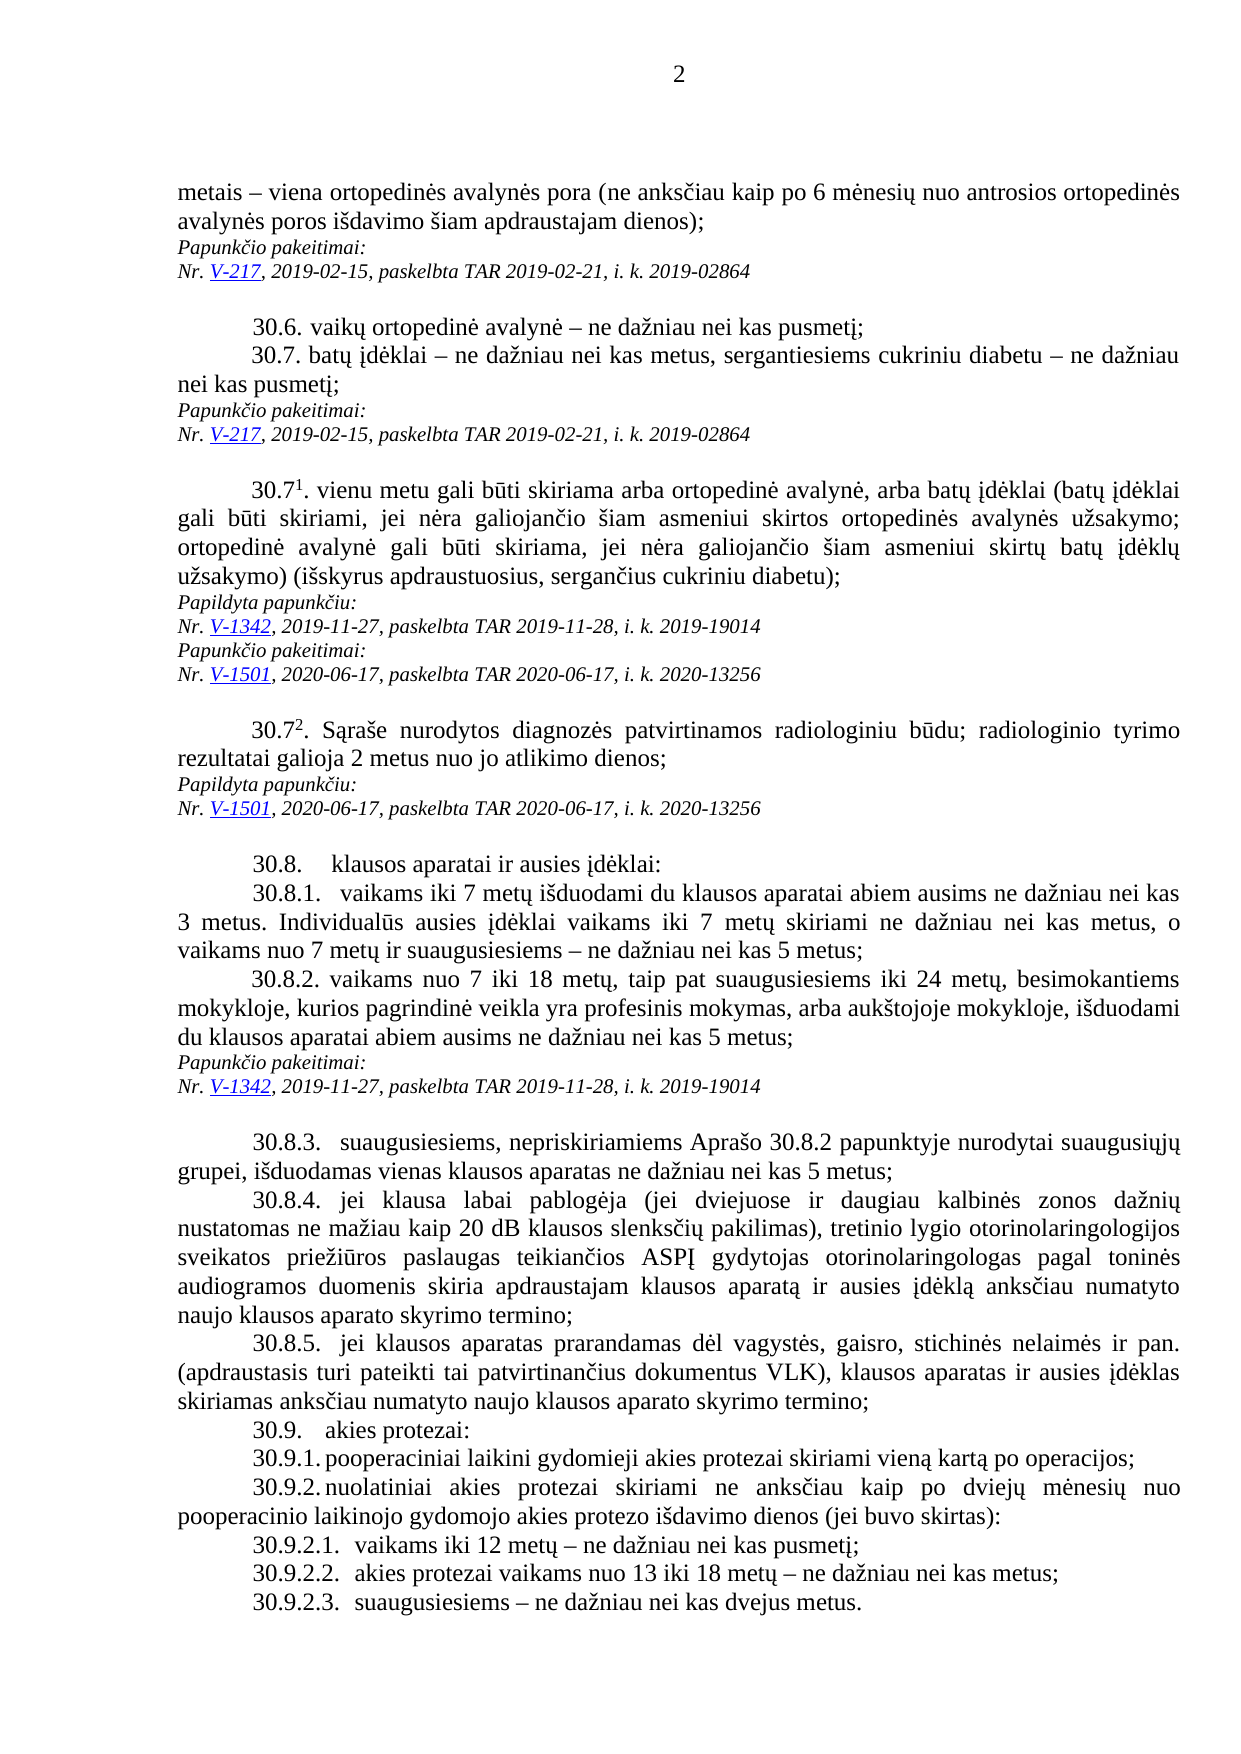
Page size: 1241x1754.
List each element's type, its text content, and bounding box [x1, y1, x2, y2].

text Papildyta papunkčiu: [177, 772, 1181, 796]
text 30.9.2.1. vaikams iki 12 metų – ne dažniau nei kas pusmetį; [177, 1530, 1181, 1558]
text 30.8.4. jei klausa labai pablogėja (jei dviejuose ir daugiau kalbinės zonos dažnių nustatomas ne mažiau kaip 20 dB klausos slenksčių pakilimas), tretinio lygio otorinolaringologijos sveikatos priežiūros paslaugas teikiančios ASPĮ gydytojas otorinolaringologas pagal toninės audiogramos duomenis skiria apdraustajam klausos aparatą ir ausies įdėklą anksčiau numatyto naujo klausos aparato skyrimo termino; [177, 1185, 1181, 1328]
text Nr. V-217, 2019-02-15, paskelbta TAR 2019-02-21, i. k. 2019-02864 [177, 259, 1181, 283]
text 30.9.2.3. suaugusiesiems – ne dažniau nei kas dvejus metus. [177, 1587, 1181, 1616]
text 30.71. vienu metu gali būti skiriama arba ortopedinė avalynė, arba batų įdėklai (batų įdėklai gali būti skiriami, jei nėra galiojančio šiam asmeniui skirtos ortopedinės avalynės užsakymo; ortopedinė avalynė gali būti skiriama, jei nėra galiojančio šiam asmeniui skirtų batų įdėklų užsakymo) (išskyrus apdraustuosius, sergančius cukriniu diabetu); [177, 475, 1181, 590]
text Nr. V-217, 2019-02-15, paskelbta TAR 2019-02-21, i. k. 2019-02864 [177, 422, 1181, 446]
text Papunkčio pakeitimai: [177, 398, 1181, 422]
text Nr. V-1501, 2020-06-17, paskelbta TAR 2020-06-17, i. k. 2020-13256 [177, 796, 1181, 820]
text 30.9.2. nuolatiniai akies protezai skiriami ne anksčiau kaip po dviejų mėnesių nuo pooperacinio laikinojo gydomojo akies protezo išdavimo dienos (jei buvo skirtas): [177, 1472, 1181, 1530]
text Papunkčio pakeitimai: [177, 638, 1181, 662]
text Nr. V-1501, 2020-06-17, paskelbta TAR 2020-06-17, i. k. 2020-13256 [177, 662, 1181, 686]
text 30.9. akies protezai: [177, 1415, 1181, 1443]
text 30.6. vaikų ortopedinė avalynė – ne dažniau nei kas pusmetį; [252, 312, 1181, 340]
text metais – viena ortopedinės avalynės pora (ne anksčiau kaip po 6 mėnesių nuo antrosios ortopedinės avalynės poros išdavimo šiam apdraustajam dienos); [177, 177, 1181, 235]
text Papildyta papunkčiu: [177, 590, 1181, 614]
text Nr. V-1342, 2019-11-27, paskelbta TAR 2019-11-28, i. k. 2019-19014 [177, 1074, 1181, 1098]
text 30.8. klausos aparatai ir ausies įdėklai: [177, 849, 1181, 878]
text 30.9.2.2. akies protezai vaikams nuo 13 iki 18 metų – ne dažniau nei kas metus; [177, 1558, 1181, 1587]
text 30.8.1. vaikams iki 7 metų išduodami du klausos aparatai abiem ausims ne dažniau nei kas 3 metus. Individualūs ausies įdėklai vaikams iki 7 metų skiriami ne dažniau nei kas metus, o vaikams nuo 7 metų ir suaugusiesiems – ne dažniau nei kas 5 metus; [177, 878, 1181, 964]
text Papunkčio pakeitimai: [177, 1050, 1181, 1074]
text Papunkčio pakeitimai: [177, 235, 1181, 259]
text 30.8.2. vaikams nuo 7 iki 18 metų, taip pat suaugusiesiems iki 24 metų, besimokantiems mokykloje, kurios pagrindinė veikla yra profesinis mokymas, arba aukštojoje mokykloje, išduodami du klausos aparatai abiem ausims ne dažniau nei kas 5 metus; [177, 964, 1181, 1050]
text 30.9.1. pooperaciniai laikini gydomieji akies protezai skiriami vieną kartą po operacijos; [177, 1443, 1181, 1472]
text Nr. V-1342, 2019-11-27, paskelbta TAR 2019-11-28, i. k. 2019-19014 [177, 614, 1181, 638]
text 30.8.5. jei klausos aparatas prarandamas dėl vagystės, gaisro, stichinės nelaimės ir pan. (apdraustasis turi pateikti tai patvirtinančius dokumentus VLK), klausos aparatas ir ausies įdėklas skiriamas anksčiau numatyto naujo klausos aparato skyrimo termino; [177, 1328, 1181, 1415]
text 30.7. batų įdėklai – ne dažniau nei kas metus, sergantiesiems cukriniu diabetu – ne dažniau nei kas pusmetį; [177, 340, 1181, 398]
text 30.8.3. suaugusiesiems, nepriskiriamiems Aprašo 30.8.2 papunktyje nurodytai suaugusiųjų grupei, išduodamas vienas klausos aparatas ne dažniau nei kas 5 metus; [177, 1127, 1181, 1185]
text 30.72. Sąraše nurodytos diagnozės patvirtinamos radiologiniu būdu; radiologinio tyrimo rezultatai galioja 2 metus nuo jo atlikimo dienos; [177, 715, 1181, 772]
